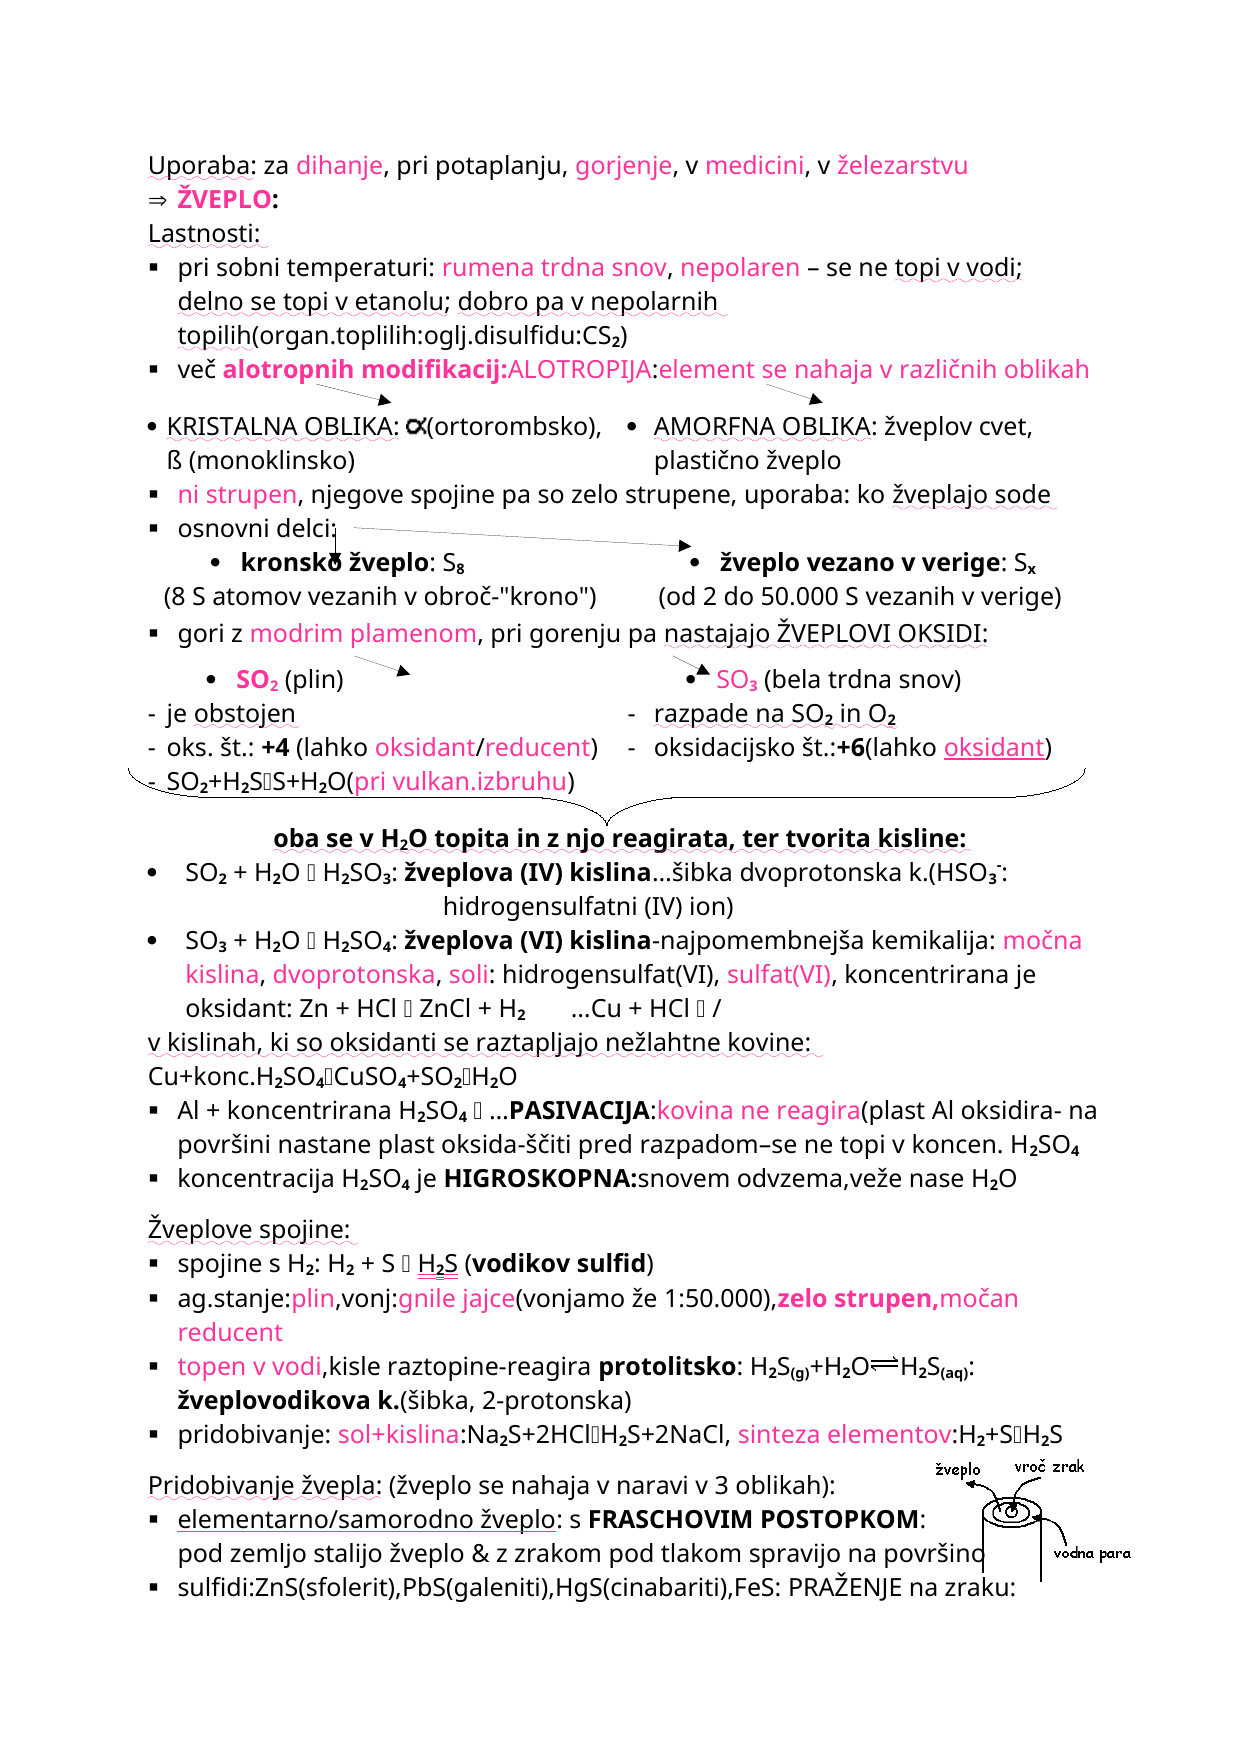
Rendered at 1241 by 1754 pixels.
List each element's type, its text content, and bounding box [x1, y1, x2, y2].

table_cell (od 2 do 50.000 S vezanih v verige) [620, 579, 1100, 613]
table_cell razpade na SO2 in O2 oksidacijsko št.:+6(lahko oksidant) [616, 695, 1096, 798]
table_header KRISTALNA OBLIKA: (ortorombsko), ß (monoklinsko) [136, 409, 616, 477]
list pri sobni temperaturi: rumena trdna snov, nepolaren – se ne topi v vodi; delno se topi v etanolu; dobro pa v nepolarnih topilih(organ.toplilih:oglj.disulfidu:CS2) [148, 250, 1093, 352]
list SO3 + H2O  H2SO4: žveplova (VI) kislina-najpomembnejša kemikalija: močna kislina, dvoprotonska, soli: hidrogensulfat(VI), sulfat(VI), koncentrirana je oksidant: Zn + HCl  ZnCl + H2 …Cu + HCl  / [148, 922, 1093, 1025]
list koncentracija H2SO4 je HIGROSKOPNA:snovem odvzema,veže nase H2O [148, 1161, 1104, 1195]
text hidrogensulfatni (IV) ion) [369, 888, 1093, 922]
list osnovni delci: [148, 511, 1093, 545]
picture [870, 1354, 900, 1375]
table_header SO2 (plin) [136, 661, 616, 695]
table_cell je obstojen oks. št.: +4 (lahko oksidant/reducent) SO2+H2SS+H2O(pri vulkan.izbruhu) [136, 695, 616, 798]
text Lastnosti: [148, 216, 1093, 250]
list ŽVEPLO: [148, 182, 1093, 216]
table_header AMORFNA OBLIKA: žveplov cvet, plastično žveplo [616, 409, 1096, 477]
list spojine s H2: H2 + S  H2S (vodikov sulfid) [148, 1246, 1093, 1280]
text Pridobivanje žvepla: (žveplo se nahaja v naravi v 3 oblikah): [148, 1468, 1093, 1502]
list ni strupen, njegove spojine pa so zelo strupene, uporaba: ko žveplajo sode [148, 477, 1093, 511]
table_header žveplo vezano v verige: Sx [620, 545, 1100, 579]
list gori z modrim plamenom, pri gorenju pa nastajajo ŽVEPLOVI OKSIDI: [148, 616, 1093, 650]
text pod zemljo stalijo žveplo & z zrakom pod tlakom spravijo na površino [148, 1536, 1093, 1570]
list SO2 + H2O  H2SO3: žveplova (IV) kislina…šibka dvoprotonska k.(HSO3-: [148, 854, 1093, 888]
picture [935, 1459, 1135, 1585]
list pridobivanje: sol+kislina:Na2S+2HClH2S+2NaCl, sinteza elementov:H2+SH2S [148, 1416, 1104, 1451]
table_header SO3 (bela trdna snov) [616, 661, 1096, 695]
list več alotropnih modifikacij:ALOTROPIJA:element se nahaja v različnih oblikah [148, 352, 1104, 386]
table_header kronsko žveplo: S8 [140, 545, 620, 579]
list ag.stanje:plin,vonj:gnile jajce(vonjamo že 1:50.000),zelo strupen,močan reducent [148, 1280, 1123, 1348]
text Žveplove spojine: [148, 1212, 1093, 1246]
table_cell (8 S atomov vezanih v obroč-"krono") [140, 579, 620, 613]
text Uporaba: za dihanje, pri potaplanju, gorjenje, v medicini, v železarstvu [148, 148, 1093, 182]
list elementarno/samorodno žveplo: s FRASCHOVIM POSTOPKOM: [148, 1502, 1093, 1536]
list sulfidi:ZnS(sfolerit),PbS(galeniti),HgS(cinabariti),FeS: PRAŽENJE na zraku: [148, 1570, 1093, 1604]
text oba se v H2O topita in z njo reagirata, ter tvorita kisline: [148, 820, 1093, 854]
list topen v vodi,kisle raztopine-reagira protolitsko: H2S(g)+H2OH2S(aq): žveplovodikova k.(šibka, 2-protonska) [148, 1348, 1093, 1416]
list Al + koncentrirana H2SO4  …PASIVACIJA:kovina ne reagira(plast Al oksidira- na površini nastane plast oksida-ščiti pred razpadom–se ne topi v koncen. H2SO4 [148, 1093, 1104, 1161]
text v kislinah, ki so oksidanti se raztapljajo nežlahtne kovine: Cu+konc.H2SO4CuSO4+SO2H2O [148, 1025, 1093, 1093]
